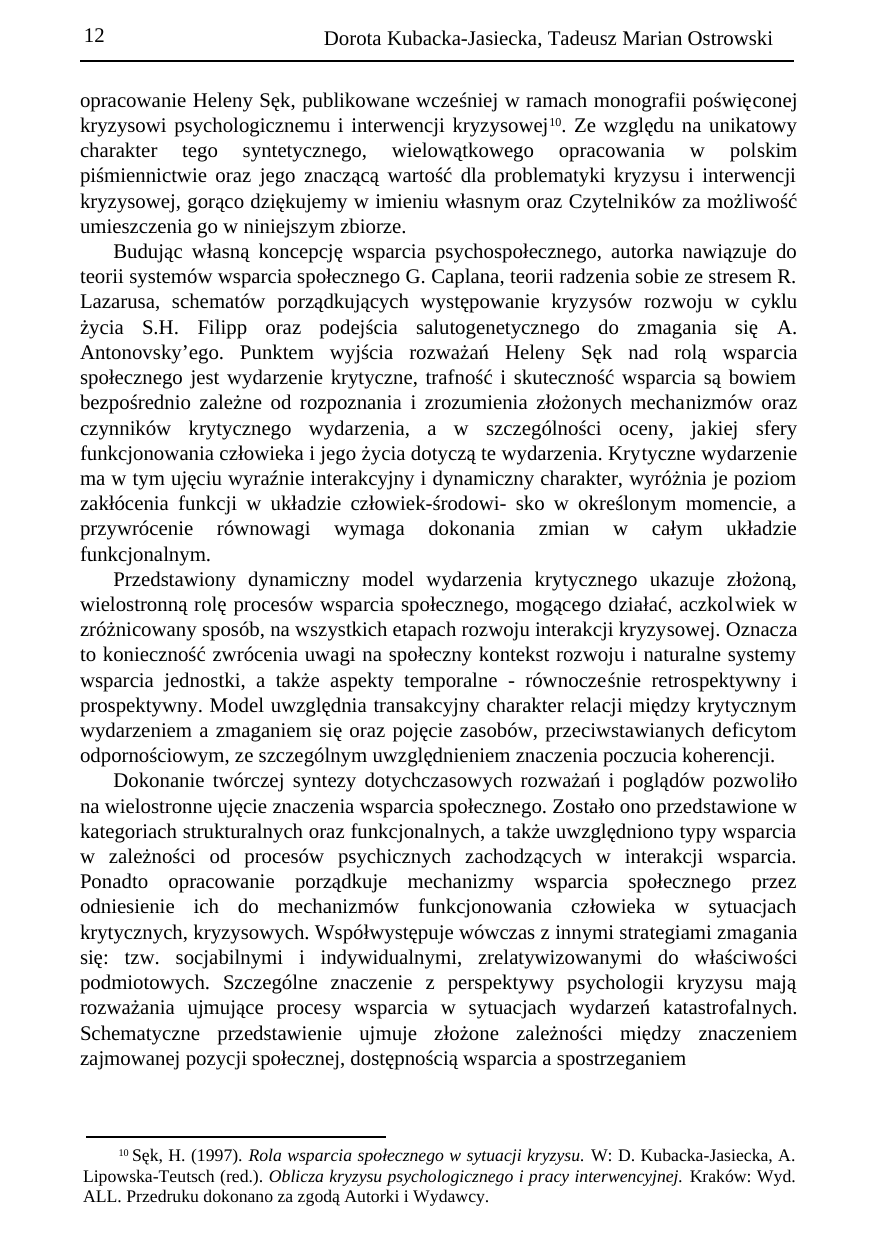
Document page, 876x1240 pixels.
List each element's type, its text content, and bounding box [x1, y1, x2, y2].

text Przedstawiony dynamiczny model wydarzenia krytycznego ukazuje złożoną, wielostronną rolę procesów wsparcia społecznego, mogącego działać, aczkol­wiek w zróżnicowany sposób, na wszystkich etapach rozwoju interakcji kryzy­sowej. Oznacza to konieczność zwrócenia uwagi na społeczny kontekst rozwoju i naturalne systemy wsparcia jednostki, a także aspekty temporalne - równocze­śnie retrospektywny i prospektywny. Model uwzględnia transakcyjny charakter relacji między krytycznym wydarzeniem a zmaganiem się oraz pojęcie zasobów, przeciwstawianych deficytom odpornościowym, ze szczególnym uwzględnie­niem znaczenia poczucia koherencji. [80, 567, 797, 767]
text Dorota Kubacka-Jasiecka, Tadeusz Marian Ostrowski [324, 26, 794, 50]
text 10 Sęk, H. (1997). Rola wsparcia społecznego w sytuacji kryzysu. W: D. Kubacka-Jasiecka, A. Lipowska-Teutsch (red.). Oblicza kryzysu psychologicznego i pracy interwencyjnej. Kraków: Wyd. ALL. Przedruku dokonano za zgodą Autorki i Wydawcy. [83, 1145, 796, 1206]
text Dokonanie twórczej syntezy dotychczasowych rozważań i poglądów pozwo­liło na wielostronne ujęcie znaczenia wsparcia społecznego. Zostało ono przed­stawione w kategoriach strukturalnych oraz funkcjonalnych, a także uwzględniono typy wsparcia w zależności od procesów psychicznych zachodzących w interakcji wsparcia. Ponadto opracowanie porządkuje mechanizmy wsparcia społecznego przez odniesienie ich do mechanizmów funkcjonowania człowieka w sytuacjach krytycznych, kryzysowych. Współwystępuje wówczas z innymi strategiami zma­gania się: tzw. socjabilnymi i indywidualnymi, zrelatywizowanymi do właściwo­ści podmiotowych. Szczególne znaczenie z perspektywy psychologii kryzysu mają rozważania ujmujące procesy wsparcia w sytuacjach wydarzeń katastrofal­nych. Schematyczne przedstawienie ujmuje złożone zależności między znacze­niem zajmowanej pozycji społecznej, dostępnością wsparcia a spostrzeganiem [80, 768, 797, 1070]
text opracowanie Heleny Sęk, publikowane wcześniej w ramach monografii poświę­conej kryzysowi psychologicznemu i interwencji kryzysowej10. Ze względu na unikatowy charakter tego syntetycznego, wielowątkowego opracowania w pol­skim piśmiennictwie oraz jego znaczącą wartość dla problematyki kryzysu i interwencji kryzysowej, gorąco dziękujemy w imieniu własnym oraz Czytelni­ków za możliwość umieszczenia go w niniejszym zbiorze. [80, 88, 797, 238]
text Budując własną koncepcję wsparcia psychospołecznego, autorka nawiązuje do teorii systemów wsparcia społecznego G. Caplana, teorii radzenia sobie ze stresem R. Lazarusa, schematów porządkujących występowanie kryzysów roz­woju w cyklu życia S.H. Filipp oraz podejścia salutogenetycznego do zmagania się A. Antonovsky’ego. Punktem wyjścia rozważań Heleny Sęk nad rolą wspar­cia społecznego jest wydarzenie krytyczne, trafność i skuteczność wsparcia są bowiem bezpośrednio zależne od rozpoznania i zrozumienia złożonych mecha­nizmów oraz czynników krytycznego wydarzenia, a w szczególności oceny, ja­kiej sfery funkcjonowania człowieka i jego życia dotyczą te wydarzenia. Kry­tyczne wydarzenie ma w tym ujęciu wyraźnie interakcyjny i dynamiczny charakter, wyróżnia je poziom zakłócenia funkcji w układzie człowiek-środowi- sko w określonym momencie, a przywrócenie równowagi wymaga dokonania zmian w całym układzie funkcjonalnym. [80, 239, 797, 566]
text 12 [84, 23, 106, 47]
